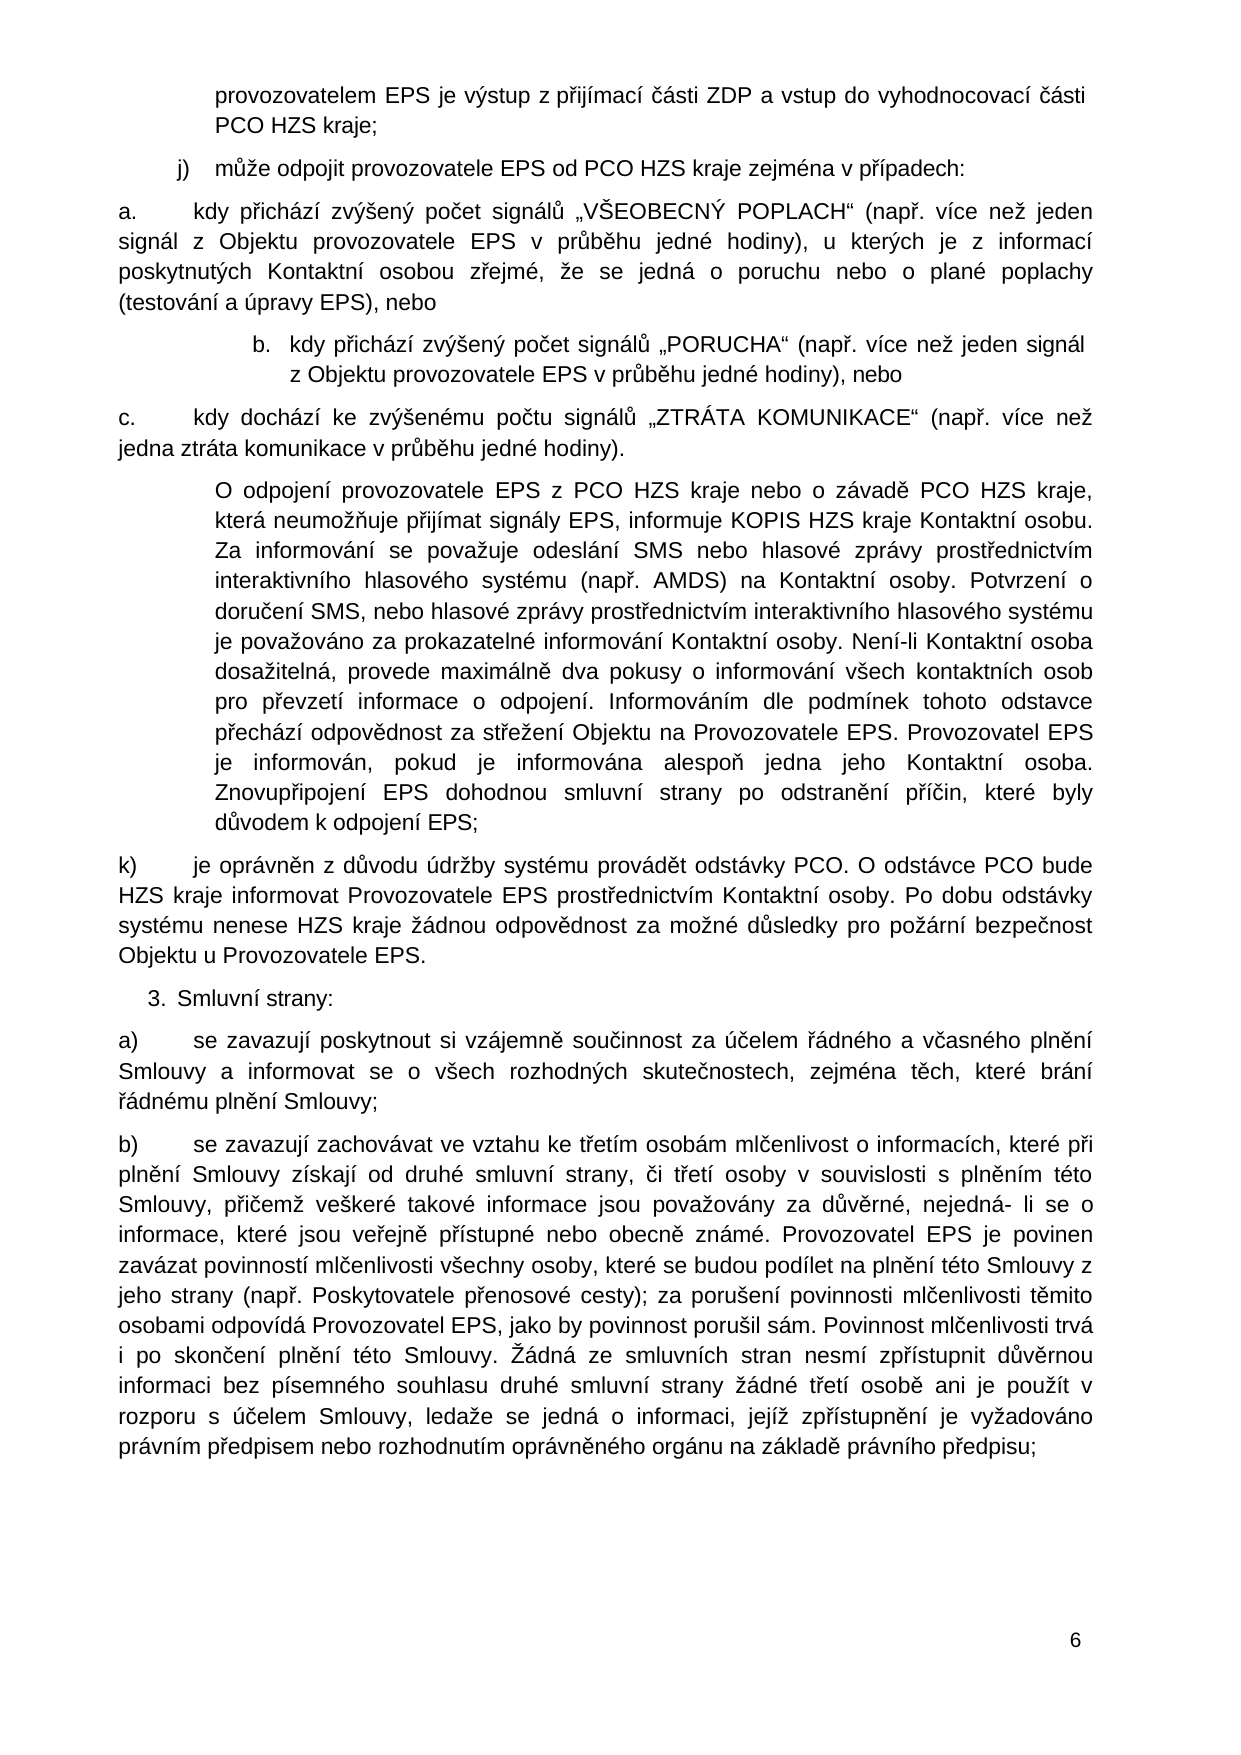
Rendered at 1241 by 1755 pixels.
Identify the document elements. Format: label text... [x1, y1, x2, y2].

list se zavazují zachovávat ve vztahu ke třetím osobám mlčenlivost o informacích, které při plnění Smlouvy získají od druhé smluvní strany, či třetí osoby v souvislosti s plněním této Smlouvy, přičemž veškeré takové informace jsou považovány za důvěrné, nejedná- li se o informace, které jsou veřejně přístupné nebo obecně známé. Provozovatel EPS je povinen zavázat povinností mlčenlivosti všechny osoby, které se budou podílet na plnění této Smlouvy z jeho strany (např. Poskytovatele přenosové cesty); za porušení povinnosti mlčenlivosti těmito osobami odpovídá Provozovatel EPS, jako by povinnost porušil sám. Povinnost mlčenlivosti trvá i po skončení plnění této Smlouvy. Žádná ze smluvních stran nesmí zpřístupnit důvěrnou informaci bez písemného souhlasu druhé smluvní strany žádné třetí osobě ani je použít v rozporu s účelem Smlouvy, ledaže se jedná o informaci, jejíž zpřístupnění je vyžadováno právním předpisem nebo rozhodnutím oprávněného orgánu na základě právního předpisu; [118, 1131, 1094, 1459]
list Smluvní strany: [147, 985, 1108, 1011]
list může odpojit provozovatele EPS od PCO HZS kraje zejména v případech: [177, 155, 1108, 181]
list kdy dochází ke zvýšenému počtu signálů „ZTRÁTA KOMUNIKACE“ (např. více než jedna ztráta komunikace v průběhu jedné hodiny). [118, 404, 1093, 461]
text provozovatelem EPS je výstup z přijímací části ZDP a vstup do vyhodnocovací části [214, 82, 1108, 108]
list se zavazují poskytnout si vzájemně součinnost za účelem řádného a včasného plnění Smlouvy a informovat se o všech rozhodných skutečnostech, zejména těch, které brání řádnému plnění Smlouvy; [118, 1027, 1093, 1114]
text PCO HZS kraje; [214, 112, 1108, 139]
text z Objektu provozovatele EPS v průběhu jedné hodiny), nebo [289, 361, 1108, 388]
text O odpojení provozovatele EPS z PCO HZS kraje nebo o závadě PCO HZS kraje, která neumožňuje přijímat signály EPS, informuje KOPIS HZS kraje Kontaktní osobu. Za informování se považuje odeslání SMS nebo hlasové zprávy prostřednictvím interaktivního hlasového systému (např. AMDS) na Kontaktní osoby. Potvrzení o doručení SMS, nebo hlasové zprávy prostřednictvím interaktivního hlasového systému je považováno za prokazatelné informování Kontaktní osoby. Není-li Kontaktní osoba dosažitelná, provede maximálně dva pokusy o informování všech kontaktních osob pro převzetí informace o odpojení. Informováním dle podmínek tohoto odstavce přechází odpovědnost za střežení Objektu na Provozovatele EPS. Provozovatel EPS je informován, pokud je informována alespoň jedna jeho Kontaktní osoba. Znovupřipojení EPS dohodnou smluvní strany po odstranění příčin, které byly důvodem k odpojení EPS; [214, 477, 1094, 835]
list je oprávněn z důvodu údržby systému provádět odstávky PCO. O odstávce PCO bude HZS kraje informovat Provozovatele EPS prostřednictvím Kontaktní osoby. Po dobu odstávky systému nenese HZS kraje žádnou odpovědnost za možné důsledky pro požární bezpečnost Objektu u Provozovatele EPS. [118, 852, 1093, 969]
list kdy přichází zvýšený počet signálů „PORUCHA“ (např. více než jeden signál [252, 331, 1108, 358]
list kdy přichází zvýšený počet signálů „VŠEOBECNÝ POPLACH“ (např. více než jeden signál z Objektu provozovatele EPS v průběhu jedné hodiny), u kterých je z informací poskytnutých Kontaktní osobou zřejmé, že se jedná o poruchu nebo o plané poplachy (testování a úpravy EPS), nebo [118, 198, 1093, 315]
